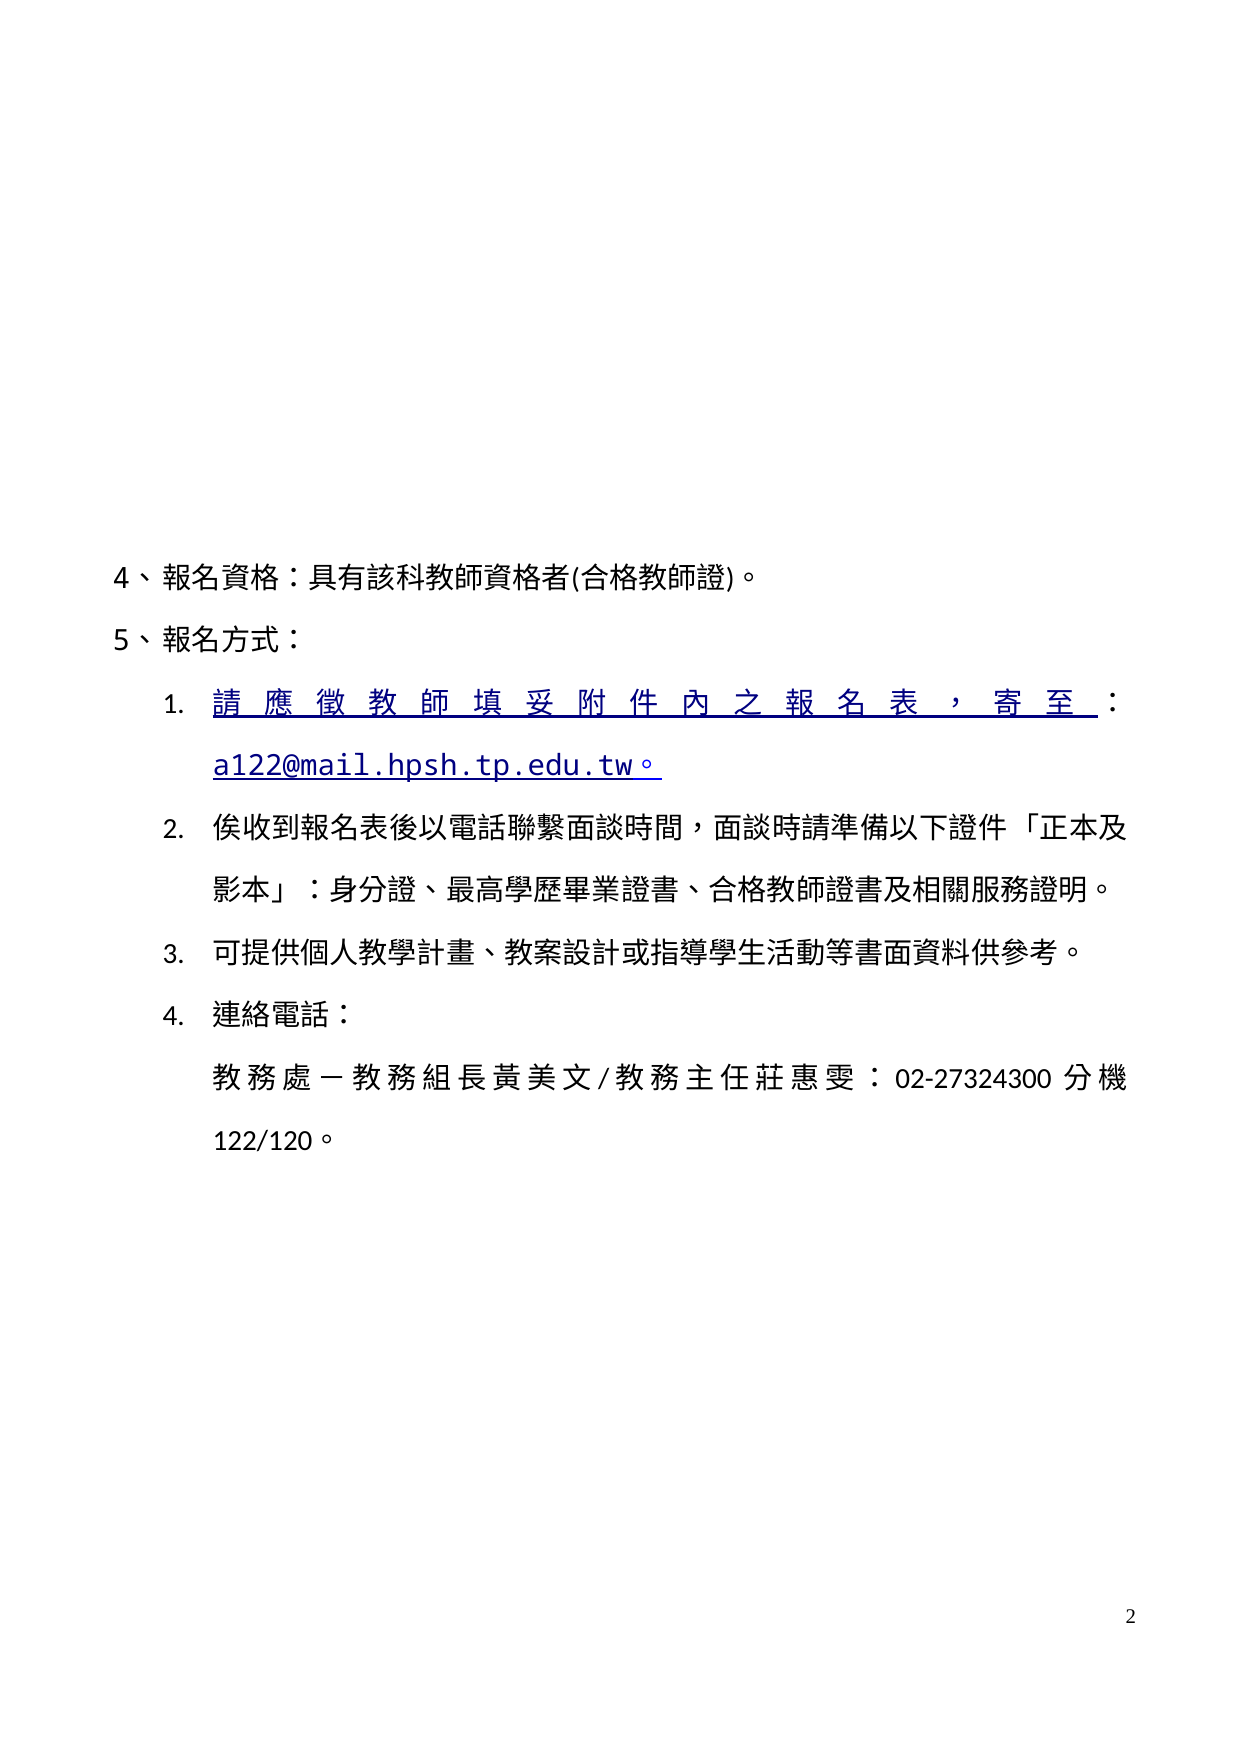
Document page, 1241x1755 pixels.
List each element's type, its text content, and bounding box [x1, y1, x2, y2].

text 教務處－教務組長黃美文/教務主任莊惠雯：02-27324300分機122/120。 [212, 1034, 1128, 1159]
list 連絡電話： [162, 971, 1128, 1034]
list 請應徵教師填妥附件內之報名表，寄至：a122@mail.hpsh.tp.edu.tw。 [162, 659, 1128, 784]
list 可提供個人教學計畫、教案設計或指導學生活動等書面資料供參考。 [162, 909, 1128, 971]
list 報名資格：具有該科教師資格者(合格教師證)。 [112, 534, 1128, 596]
list 俟收到報名表後以電話聯繫面談時間，面談時請準備以下證件「正本及影本」：身分證、最高學歷畢業證書、合格教師證書及相關服務證明。 [162, 784, 1128, 909]
list 報名方式： [112, 596, 1128, 659]
